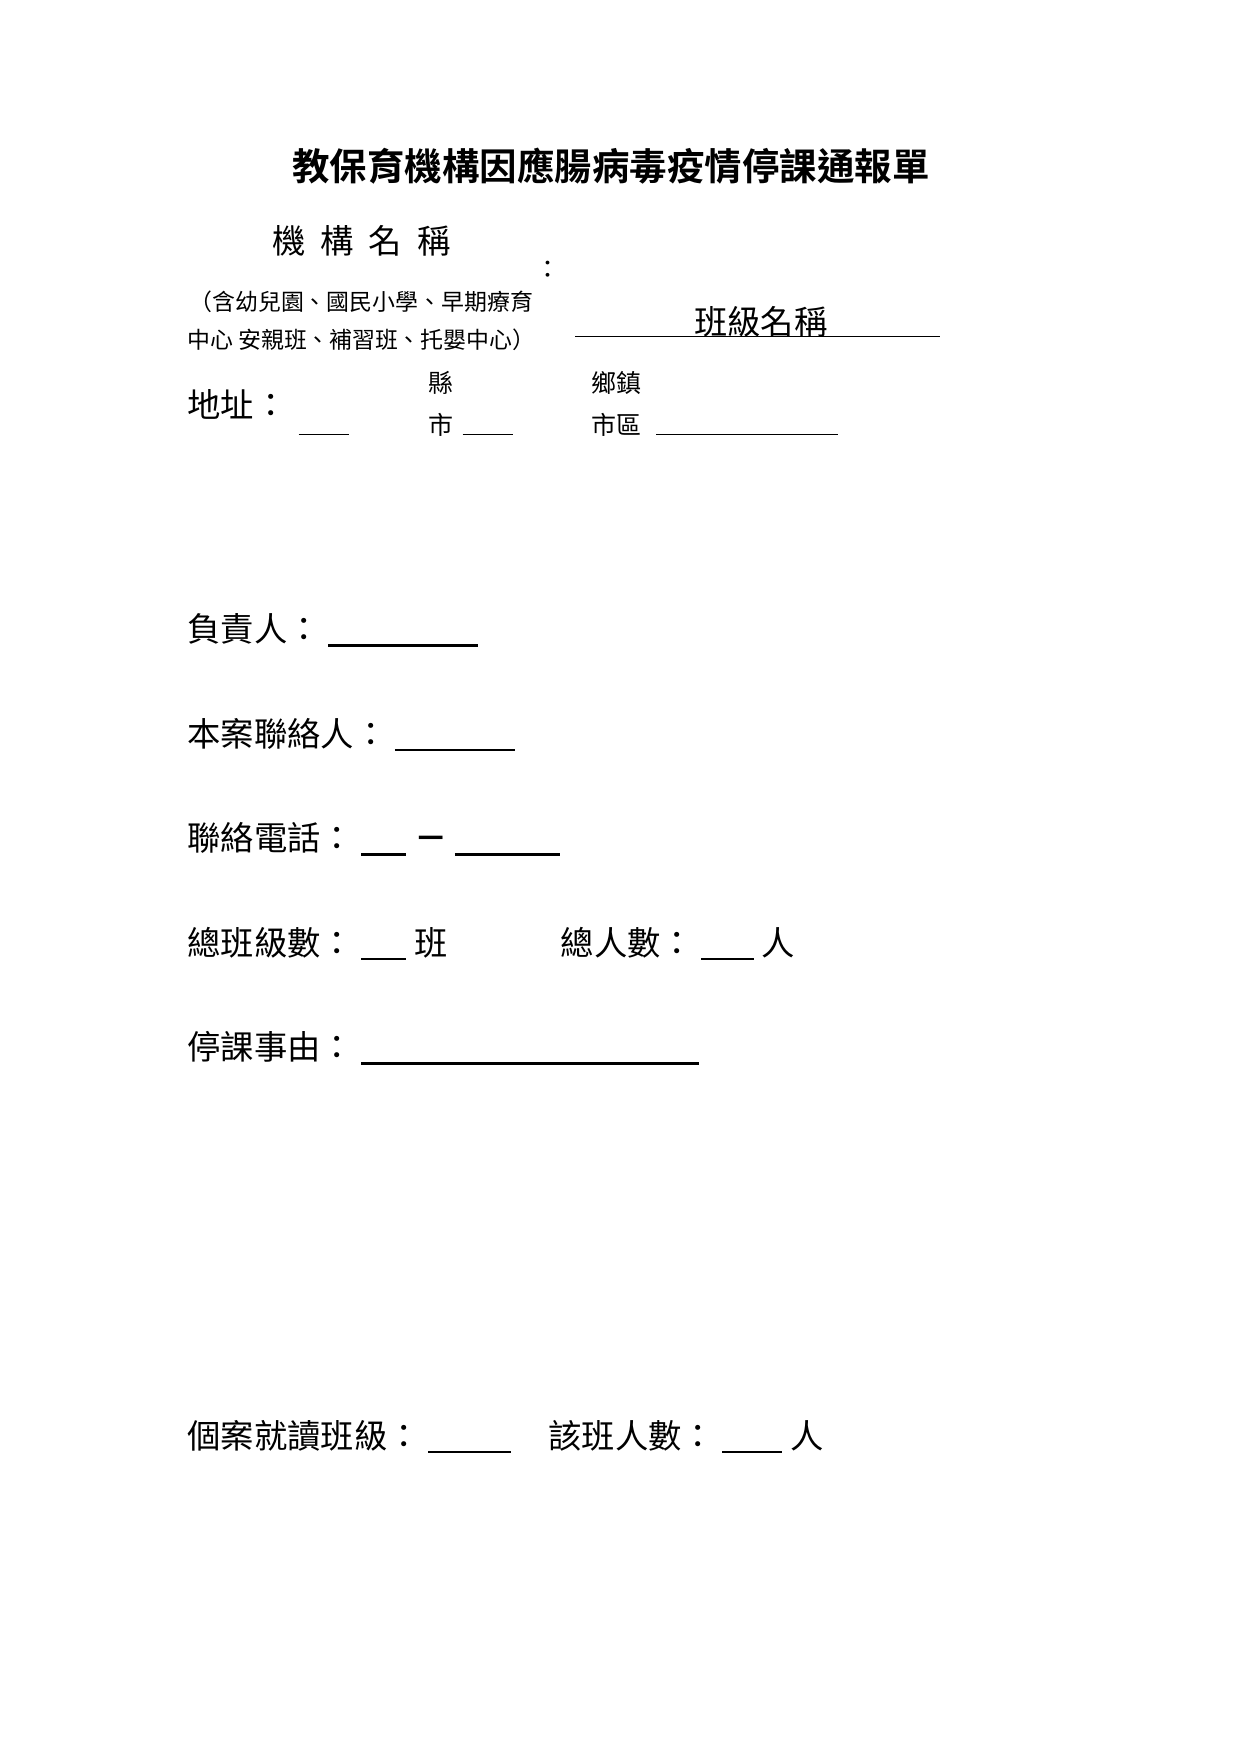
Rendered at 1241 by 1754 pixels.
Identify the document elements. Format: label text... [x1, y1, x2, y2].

table_header [191, 1112, 1133, 1157]
table_header ： [535, 202, 575, 362]
table_cell 地址： [187, 363, 298, 448]
table_cell [299, 448, 428, 485]
table_cell [187, 1158, 191, 1185]
table_cell （含幼兒園、國民小學、早期療育中心 安親班、補習班、托嬰中心） [187, 282, 535, 362]
table_cell [575, 448, 591, 485]
table_cell [591, 448, 656, 485]
text 教保育機構因應腸病毒疫情停課通報單 [168, 127, 1053, 202]
table_cell [428, 448, 463, 485]
table_cell [463, 363, 591, 448]
table_cell [299, 363, 428, 448]
table_cell 市 [428, 405, 463, 448]
text 負責人： [187, 590, 1053, 665]
table_cell [656, 448, 1147, 485]
table_cell [656, 363, 1147, 448]
table_cell 鄉鎮 [591, 363, 656, 405]
text 停課事由： [187, 1008, 1053, 1083]
text 個案就讀班級： 該班人數： 人 [187, 1396, 1053, 1471]
table_header 機 構 名 稱 [187, 202, 535, 282]
text 聯絡電話： － [187, 799, 1053, 874]
table_cell [191, 1158, 1133, 1185]
table_header 班級名稱 [575, 202, 1147, 362]
table_cell 縣 [428, 363, 463, 405]
text 總班級數： 班 總人數： 人 [187, 903, 1053, 978]
table_header [187, 1112, 191, 1157]
table_cell [535, 448, 575, 485]
table_cell 市區 [591, 405, 656, 448]
text 本案聯絡人： [187, 694, 1053, 769]
table_cell [463, 448, 535, 485]
table_cell [187, 448, 298, 485]
